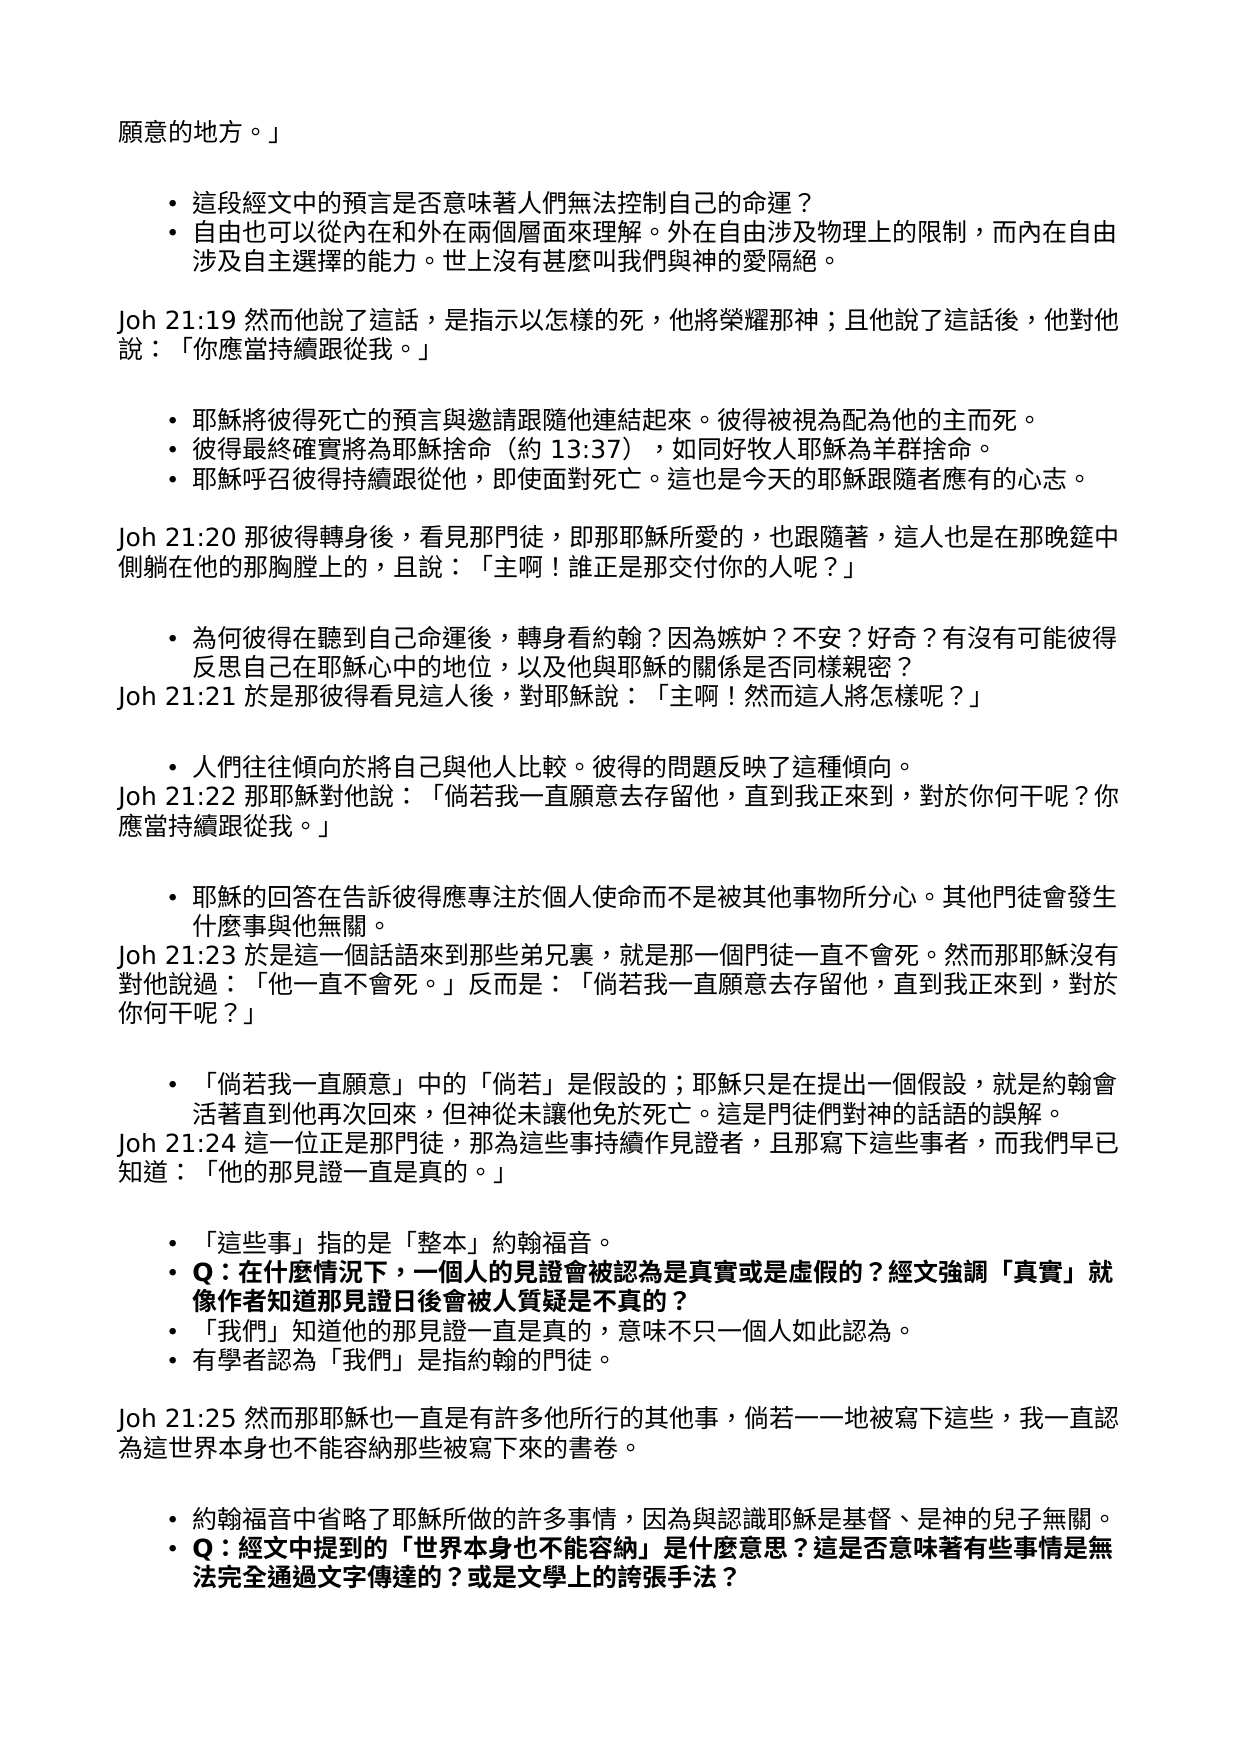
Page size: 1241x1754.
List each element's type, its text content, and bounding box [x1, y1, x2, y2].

text Joh 21:24 這一位正是那門徒，那為這些事持續作見證者，且那寫下這些事者，而我們早已知道：「他的那見證一直是真的。」 [118, 1129, 1122, 1187]
list 耶穌將彼得死亡的預言與邀請跟隨他連結起來。彼得被視為配為他的主而死。 [177, 407, 1122, 436]
list 這段經文中的預言是否意味著人們無法控制自己的命運？ [177, 189, 1122, 218]
text Joh 21:22 那耶穌對他說：「倘若我一直願意去存留他，直到我正來到，對於你何干呢？你應當持續跟從我。」 [118, 782, 1122, 841]
list 約翰福音中省略了耶穌所做的許多事情，因為與認識耶穌是基督、是神的兒子無關。 [177, 1505, 1122, 1534]
list 有學者認為「我們」是指約翰的門徒。 [177, 1346, 1122, 1375]
list Q：經文中提到的「世界本身也不能容納」是什麼意思？這是否意味著有些事情是無法完全通過文字傳達的？或是文學上的誇張手法？ [177, 1534, 1122, 1592]
list 「這些事」指的是「整本」約翰福音。 [177, 1229, 1122, 1258]
list 耶穌呼召彼得持續跟從他，即使面對死亡。這也是今天的耶穌跟隨者應有的心志。 [177, 465, 1122, 494]
text 願意的地方。」 [118, 118, 1122, 147]
list 耶穌的回答在告訴彼得應專注於個人使命而不是被其他事物所分心。其他門徒會發生什麼事與他無關。 [177, 883, 1122, 941]
list 「倘若我一直願意」中的「倘若」是假設的；耶穌只是在提出一個假設，就是約翰會活著直到他再次回來，但神從未讓他免於死亡。這是門徒們對神的話語的誤解。 [177, 1071, 1122, 1129]
text Joh 21:20 那彼得轉身後，看見那門徒，即那耶穌所愛的，也跟隨著，這人也是在那晚筵中側躺在他的那胸膛上的，且說：「主啊！誰正是那交付你的人呢？」 [118, 523, 1122, 582]
list 人們往往傾向於將自己與他人比較。彼得的問題反映了這種傾向。 [177, 753, 1122, 782]
list 「我們」知道他的那見證一直是真的，意味不只一個人如此認為。 [177, 1317, 1122, 1346]
text Joh 21:21 於是那彼得看見這人後，對耶穌說：「主啊！然而這人將怎樣呢？」 [118, 682, 1122, 711]
list 彼得最終確實將為耶穌捨命（約 13:37），如同好牧人耶穌為羊群捨命。 [177, 436, 1122, 465]
text Joh 21:23 於是這一個話語來到那些弟兄裏，就是那一個門徒一直不會死。然而那耶穌沒有對他說過：「他一直不會死。」反而是：「倘若我一直願意去存留他，直到我正來到，對於你何干呢？」 [118, 941, 1122, 1029]
list 自由也可以從內在和外在兩個層面來理解。外在自由涉及物理上的限制，而內在自由涉及自主選擇的能力。世上沒有甚麼叫我們與神的愛隔絕。 [177, 218, 1122, 277]
text Joh 21:19 然而他說了這話，是指示以怎樣的死，他將榮耀那神；且他說了這話後，他對他說：「你應當持續跟從我。」 [118, 306, 1122, 364]
text Joh 21:25 然而那耶穌也一直是有許多他所行的其他事，倘若一一地被寫下這些，我一直認為這世界本身也不能容納那些被寫下來的書卷。 [118, 1404, 1122, 1463]
list 為何彼得在聽到自己命運後，轉身看約翰？因為嫉妒？不安？好奇？有沒有可能彼得反思自己在耶穌心中的地位，以及他與耶穌的關係是否同樣親密？ [177, 624, 1122, 682]
list Q：在什麼情況下，一個人的見證會被認為是真實或是虛假的？經文強調「真實」就像作者知道那見證日後會被人質疑是不真的？ [177, 1258, 1122, 1317]
